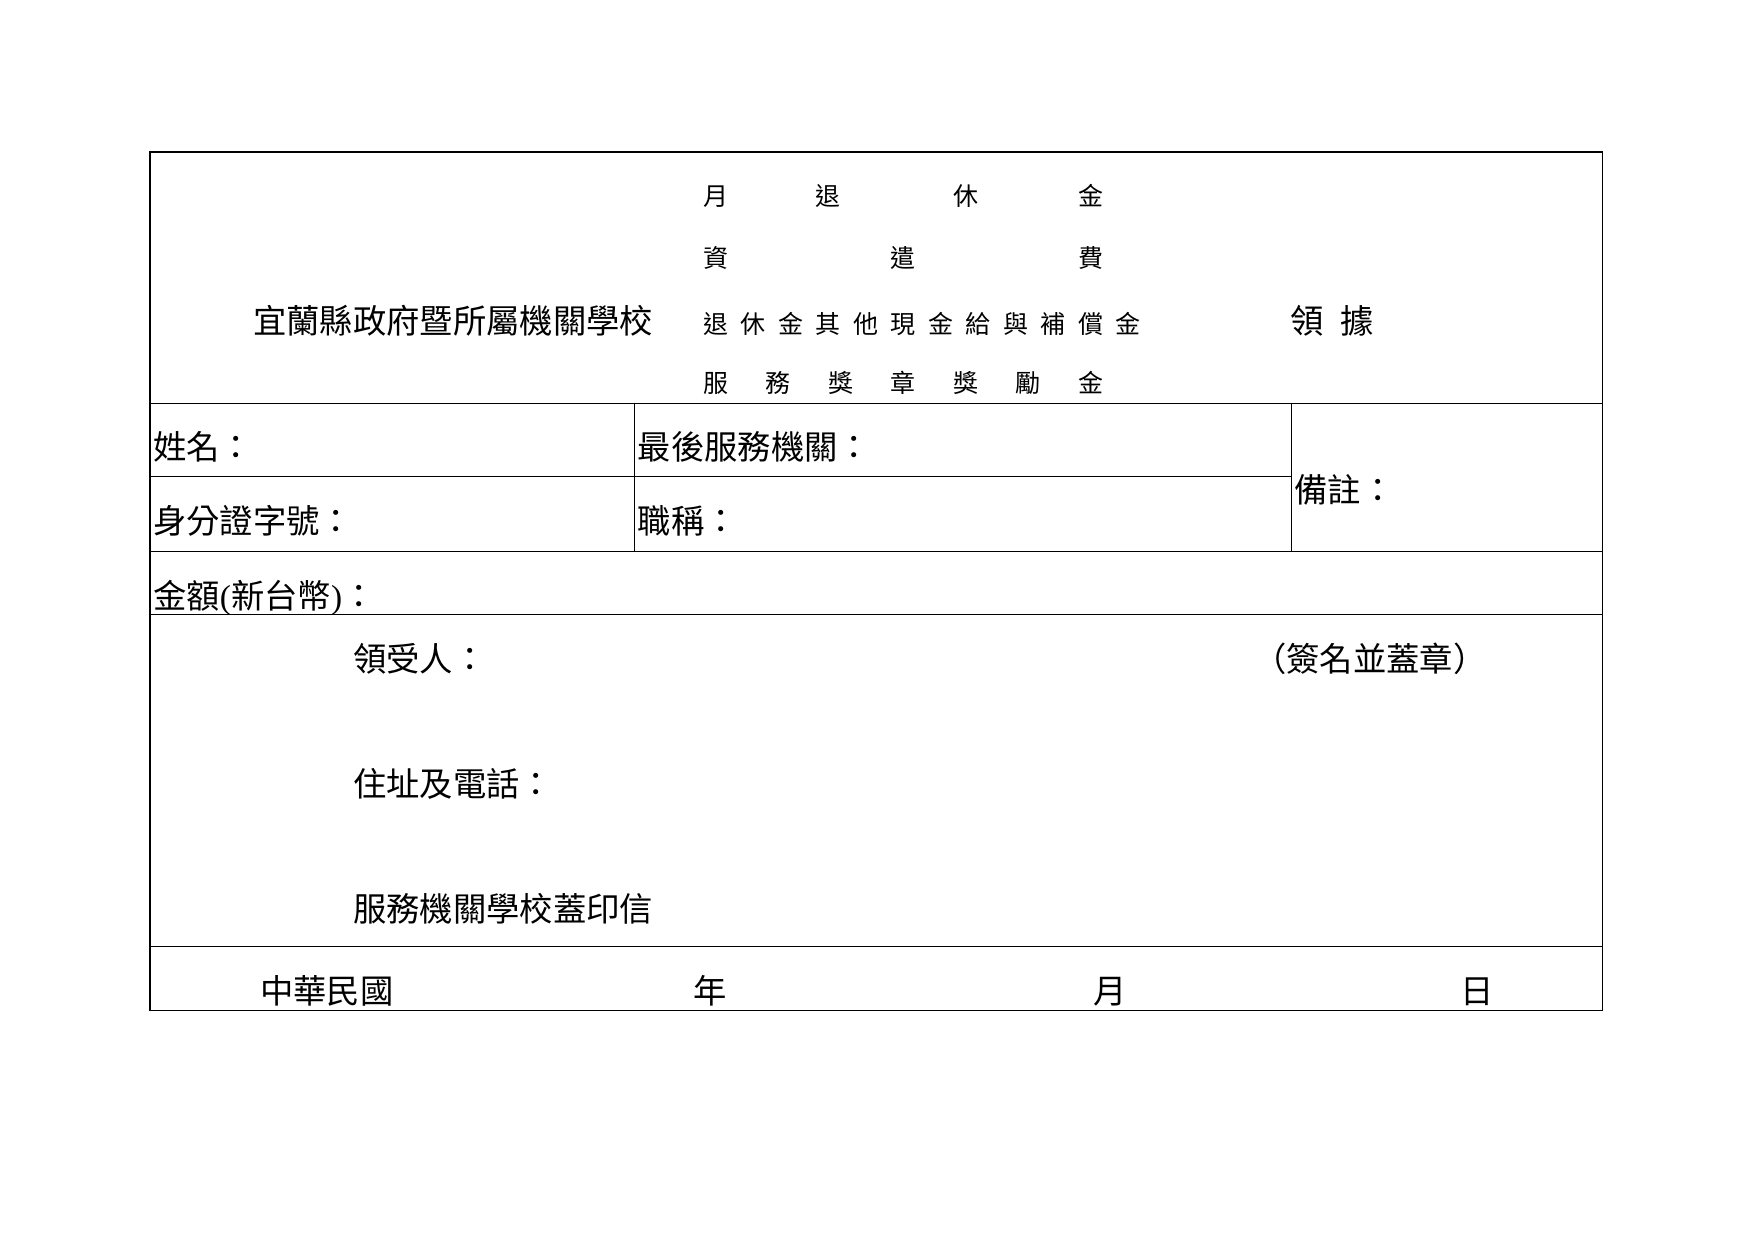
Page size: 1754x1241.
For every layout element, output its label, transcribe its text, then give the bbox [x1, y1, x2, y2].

table_cell 最後服務機關： [635, 404, 1291, 476]
table_cell 身分證字號： [151, 477, 634, 551]
table_cell 姓名： [151, 404, 634, 476]
table_cell 職稱： [635, 477, 1291, 551]
table_cell 金額(新台幣)： [151, 552, 1602, 614]
table_header 月 退 休 金 資 遣 費 宜蘭縣政府暨所屬機關學校 退 休 金 其 他 現 金 給 與 補 償 金 領 據 服 務 獎 章 獎 勵 金 [151, 153, 1602, 402]
table_cell 領受人： （簽名並蓋章） 住址及電話： 服務機關學校蓋印信 [151, 615, 1602, 946]
table_cell 備註： [1292, 404, 1602, 551]
table_cell 中華民國 年 月 日 [151, 947, 1602, 1010]
